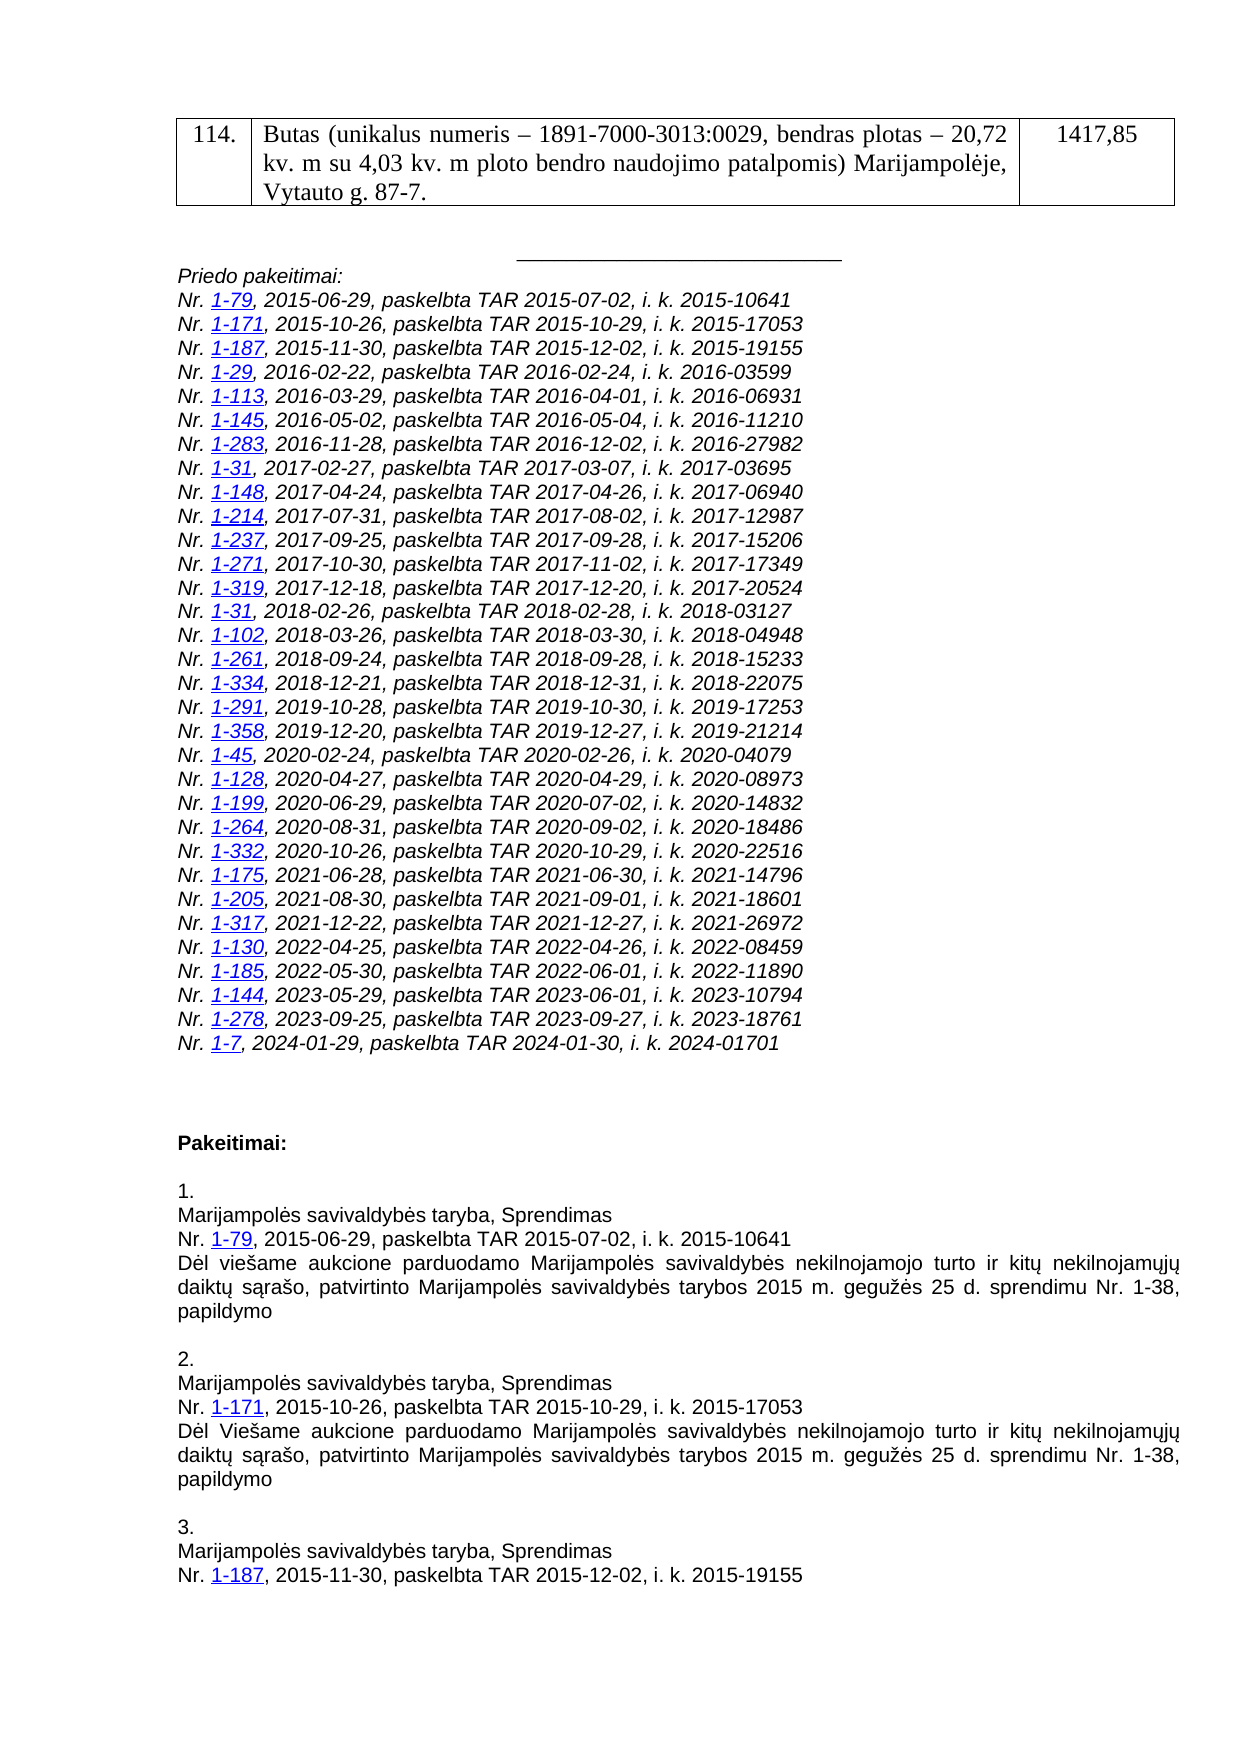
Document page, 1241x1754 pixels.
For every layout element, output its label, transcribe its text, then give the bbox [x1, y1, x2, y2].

text 2. [177, 1347, 1181, 1371]
text Nr. 1-145, 2016-05-02, paskelbta TAR 2016-05-04, i. k. 2016-11210 [177, 408, 1181, 432]
text Nr. 1-264, 2020-08-31, paskelbta TAR 2020-09-02, i. k. 2020-18486 [177, 815, 1181, 839]
table_cell 1417,85 [1020, 119, 1174, 205]
text Marijampolės savivaldybės taryba, Sprendimas [177, 1371, 1181, 1395]
text Nr. 1-185, 2022-05-30, paskelbta TAR 2022-06-01, i. k. 2022-11890 [177, 959, 1181, 983]
text Nr. 1-79, 2015-06-29, paskelbta TAR 2015-07-02, i. k. 2015-10641 [177, 1227, 1181, 1251]
table_cell [1175, 118, 1182, 205]
text 3. [177, 1514, 1181, 1538]
text Nr. 1-332, 2020-10-26, paskelbta TAR 2020-10-29, i. k. 2020-22516 [177, 839, 1181, 863]
text Marijampolės savivaldybės taryba, Sprendimas [177, 1538, 1181, 1562]
text Nr. 1-45, 2020-02-24, paskelbta TAR 2020-02-26, i. k. 2020-04079 [177, 743, 1181, 767]
text Nr. 1-283, 2016-11-28, paskelbta TAR 2016-12-02, i. k. 2016-27982 [177, 432, 1181, 456]
text Nr. 1-31, 2018-02-26, paskelbta TAR 2018-02-28, i. k. 2018-03127 [177, 599, 1181, 623]
text Nr. 1-291, 2019-10-28, paskelbta TAR 2019-10-30, i. k. 2019-17253 [177, 695, 1181, 719]
table_cell 114. [177, 119, 251, 205]
text Nr. 1-148, 2017-04-24, paskelbta TAR 2017-04-26, i. k. 2017-06940 [177, 479, 1181, 503]
text Dėl Viešame aukcione parduodamo Marijampolės savivaldybės nekilnojamojo turto ir kitų nekilnojamųjų daiktų sąrašo, patvirtinto Marijampolės savivaldybės tarybos 2015 m. gegužės 25 d. sprendimu Nr. 1-38, papildymo [177, 1419, 1181, 1491]
text Priedo pakeitimai: [177, 264, 1181, 288]
text Nr. 1-7, 2024-01-29, paskelbta TAR 2024-01-30, i. k. 2024-01701 [177, 1031, 1181, 1054]
text Nr. 1-205, 2021-08-30, paskelbta TAR 2021-09-01, i. k. 2021-18601 [177, 887, 1181, 911]
text Nr. 1-278, 2023-09-25, paskelbta TAR 2023-09-27, i. k. 2023-18761 [177, 1007, 1181, 1031]
text Marijampolės savivaldybės taryba, Sprendimas [177, 1203, 1181, 1227]
text Nr. 1-317, 2021-12-22, paskelbta TAR 2021-12-27, i. k. 2021-26972 [177, 911, 1181, 935]
text Nr. 1-171, 2015-10-26, paskelbta TAR 2015-10-29, i. k. 2015-17053 [177, 1395, 1181, 1419]
text Nr. 1-113, 2016-03-29, paskelbta TAR 2016-04-01, i. k. 2016-06931 [177, 384, 1181, 408]
text Nr. 1-187, 2015-11-30, paskelbta TAR 2015-12-02, i. k. 2015-19155 [177, 1562, 1181, 1586]
text Nr. 1-334, 2018-12-21, paskelbta TAR 2018-12-31, i. k. 2018-22075 [177, 671, 1181, 695]
text 1. [177, 1179, 1181, 1203]
text Pakeitimai: [177, 1131, 1181, 1155]
text Nr. 1-261, 2018-09-24, paskelbta TAR 2018-09-28, i. k. 2018-15233 [177, 647, 1181, 671]
text Nr. 1-128, 2020-04-27, paskelbta TAR 2020-04-29, i. k. 2020-08973 [177, 767, 1181, 791]
text Nr. 1-79, 2015-06-29, paskelbta TAR 2015-07-02, i. k. 2015-10641 [177, 288, 1181, 312]
text Nr. 1-102, 2018-03-26, paskelbta TAR 2018-03-30, i. k. 2018-04948 [177, 623, 1181, 647]
text Nr. 1-237, 2017-09-25, paskelbta TAR 2017-09-28, i. k. 2017-15206 [177, 527, 1181, 551]
text Nr. 1-271, 2017-10-30, paskelbta TAR 2017-11-02, i. k. 2017-17349 [177, 551, 1181, 575]
text Nr. 1-171, 2015-10-26, paskelbta TAR 2015-10-29, i. k. 2015-17053 [177, 312, 1181, 336]
text Nr. 1-31, 2017-02-27, paskelbta TAR 2017-03-07, i. k. 2017-03695 [177, 456, 1181, 479]
text Nr. 1-358, 2019-12-20, paskelbta TAR 2019-12-27, i. k. 2019-21214 [177, 719, 1181, 743]
text Dėl viešame aukcione parduodamo Marijampolės savivaldybės nekilnojamojo turto ir kitų nekilnojamųjų daiktų sąrašo, patvirtinto Marijampolės savivaldybės tarybos 2015 m. gegužės 25 d. sprendimu Nr. 1-38, papildymo [177, 1251, 1181, 1323]
text __________________________ [177, 235, 1181, 264]
text Nr. 1-319, 2017-12-18, paskelbta TAR 2017-12-20, i. k. 2017-20524 [177, 575, 1181, 599]
text Nr. 1-187, 2015-11-30, paskelbta TAR 2015-12-02, i. k. 2015-19155 [177, 336, 1181, 360]
text Nr. 1-175, 2021-06-28, paskelbta TAR 2021-06-30, i. k. 2021-14796 [177, 863, 1181, 887]
text Nr. 1-29, 2016-02-22, paskelbta TAR 2016-02-24, i. k. 2016-03599 [177, 360, 1181, 384]
table_cell Butas (unikalus numeris – 1891-7000-3013:0029, bendras plotas – 20,72 kv. m su 4,03 kv. m ploto bendro naudojimo patalpomis) Marijampolėje, Vytauto g. 87-7. [252, 119, 1019, 205]
text Nr. 1-199, 2020-06-29, paskelbta TAR 2020-07-02, i. k. 2020-14832 [177, 791, 1181, 815]
text Nr. 1-214, 2017-07-31, paskelbta TAR 2017-08-02, i. k. 2017-12987 [177, 503, 1181, 527]
text Nr. 1-144, 2023-05-29, paskelbta TAR 2023-06-01, i. k. 2023-10794 [177, 983, 1181, 1007]
text Nr. 1-130, 2022-04-25, paskelbta TAR 2022-04-26, i. k. 2022-08459 [177, 935, 1181, 959]
